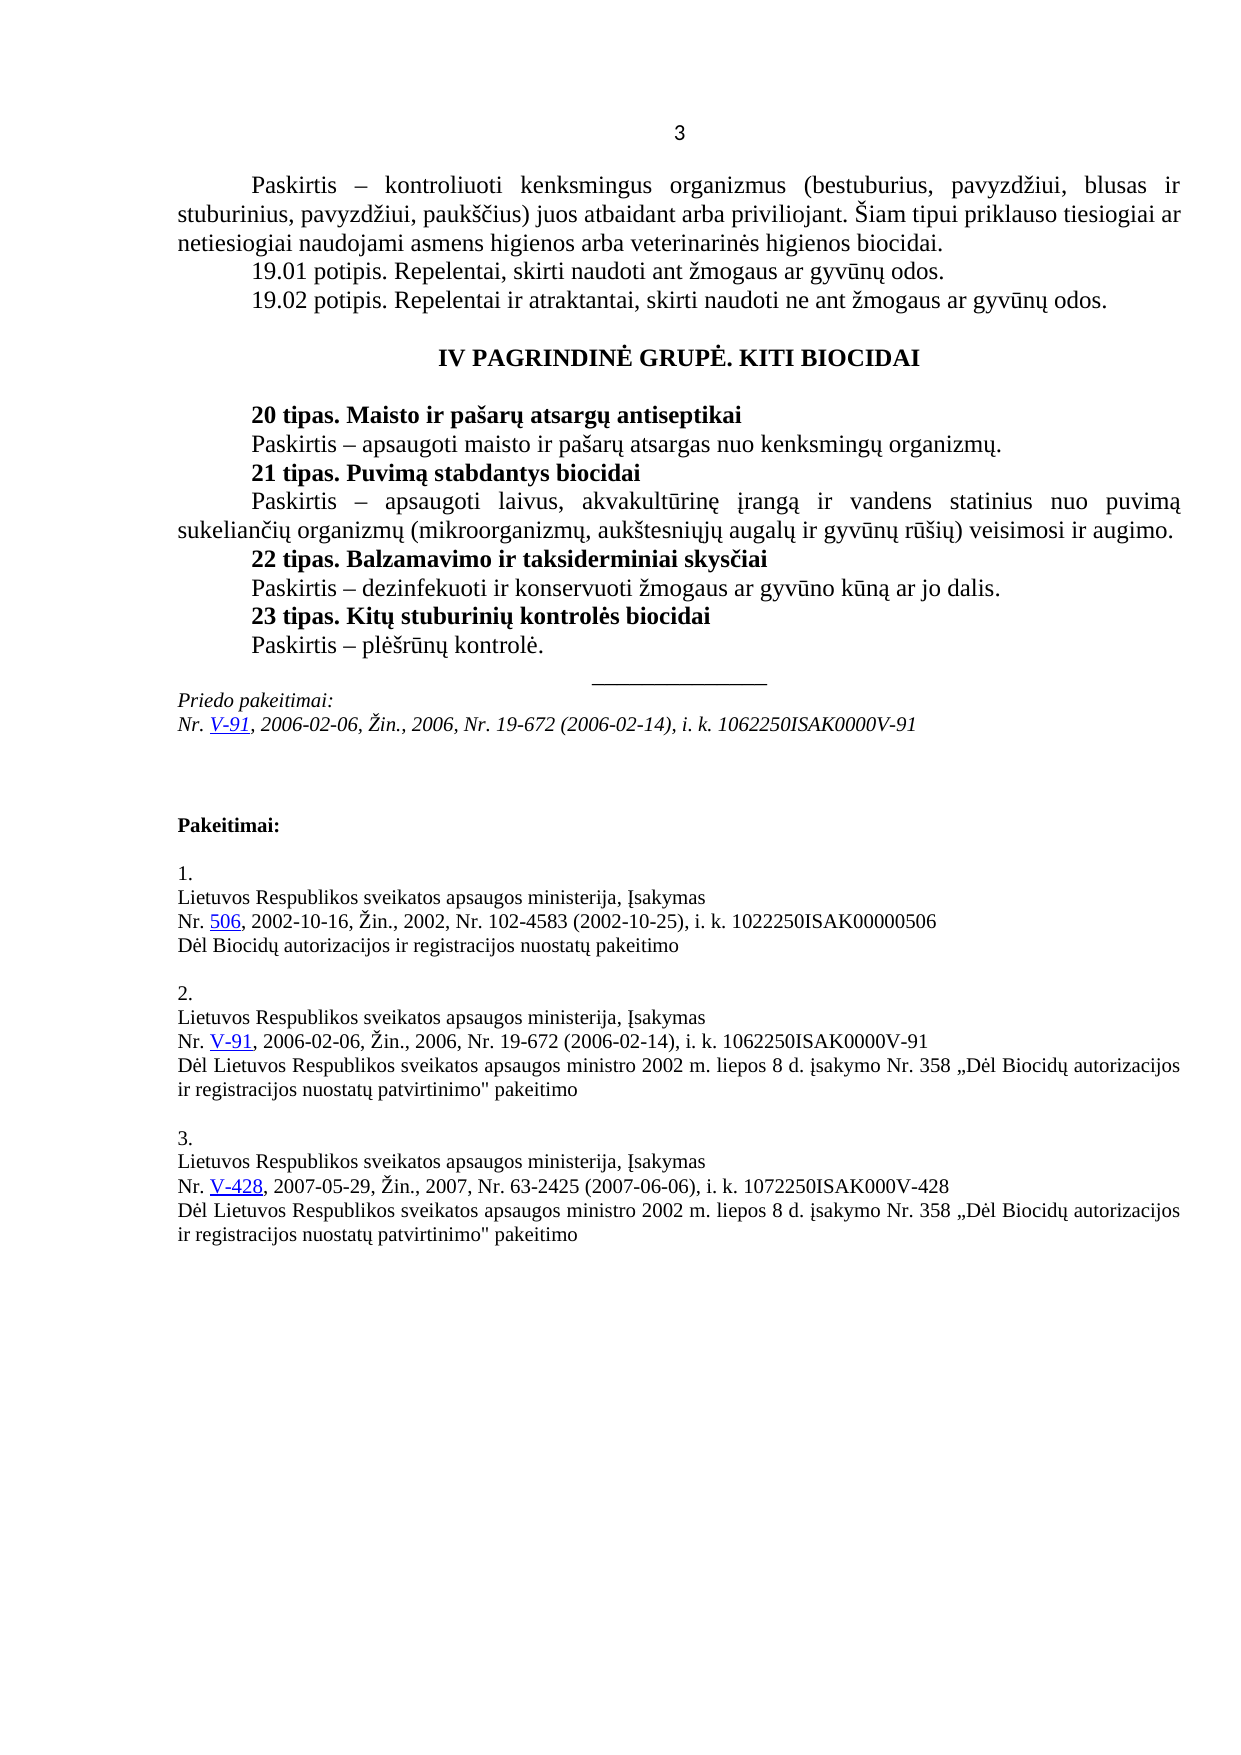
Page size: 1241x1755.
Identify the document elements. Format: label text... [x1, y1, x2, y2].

text Nr. 506, 2002-10-16, Žin., 2002, Nr. 102-4583 (2002-10-25), i. k. 1022250ISAK00000506 [177, 909, 1181, 933]
text 20 tipas. Maisto ir pašarų atsargų antiseptikai [177, 400, 1181, 429]
text Pakeitimai: [177, 813, 1181, 837]
text Lietuvos Respublikos sveikatos apsaugos ministerija, Įsakymas [177, 1005, 1181, 1029]
text IV PAGRINDINĖ GRUPĖ. Kiti biocidai [177, 343, 1181, 371]
text Paskirtis – apsaugoti laivus, akvakultūrinę įrangą ir vandens statinius nuo puvimą sukeliančių organizmų (mikroorganizmų, aukštesniųjų augalų ir gyvūnų rūšių) veisimosi ir augimo. [177, 486, 1181, 544]
text Lietuvos Respublikos sveikatos apsaugos ministerija, Įsakymas [177, 1149, 1181, 1173]
text ______________ [177, 659, 1181, 688]
text 3. [177, 1125, 1181, 1149]
text Dėl Lietuvos Respublikos sveikatos apsaugos ministro 2002 m. liepos 8 d. įsakymo Nr. 358 „Dėl Biocidų autorizacijos ir registracijos nuostatų patvirtinimo" pakeitimo [177, 1198, 1181, 1246]
text Paskirtis – kontroliuoti kenksmingus organizmus (bestuburius, pavyzdžiui, blusas ir stuburinius, pavyzdžiui, paukščius) juos atbaidant arba priviliojant. Šiam tipui priklauso tiesiogiai ar netiesiogiai naudojami asmens higienos arba veterinarinės higienos biocidai. [177, 170, 1181, 256]
text 2. [177, 981, 1181, 1005]
text Lietuvos Respublikos sveikatos apsaugos ministerija, Įsakymas [177, 885, 1181, 909]
text Nr. V-428, 2007-05-29, Žin., 2007, Nr. 63-2425 (2007-06-06), i. k. 1072250ISAK000V-428 [177, 1173, 1181, 1198]
text Dėl Biocidų autorizacijos ir registracijos nuostatų pakeitimo [177, 933, 1181, 957]
text 22 tipas. Balzamavimo ir taksiderminiai skysčiai [177, 544, 1181, 573]
text Paskirtis – dezinfekuoti ir konservuoti žmogaus ar gyvūno kūną ar jo dalis. [177, 573, 1181, 601]
text 23 tipas. Kitų stuburinių kontrolės biocidai [177, 601, 1181, 630]
text 19.02 potipis. Repelentai ir atraktantai, skirti naudoti ne ant žmogaus ar gyvūnų odos. [177, 285, 1181, 314]
text 21 tipas. Puvimą stabdantys biocidai [177, 458, 1181, 486]
text 1. [177, 861, 1181, 885]
text Paskirtis – plėšrūnų kontrolė. [177, 630, 1181, 659]
text Nr. V-91, 2006-02-06, Žin., 2006, Nr. 19-672 (2006-02-14), i. k. 1062250ISAK0000V-91 [177, 1029, 1181, 1053]
text 19.01 potipis. Repelentai, skirti naudoti ant žmogaus ar gyvūnų odos. [177, 256, 1181, 285]
text Nr. V-91, 2006-02-06, Žin., 2006, Nr. 19-672 (2006-02-14), i. k. 1062250ISAK0000V-91 [177, 712, 1181, 736]
text Dėl Lietuvos Respublikos sveikatos apsaugos ministro 2002 m. liepos 8 d. įsakymo Nr. 358 „Dėl Biocidų autorizacijos ir registracijos nuostatų patvirtinimo" pakeitimo [177, 1053, 1181, 1101]
text Priedo pakeitimai: [177, 688, 1181, 712]
text Paskirtis – apsaugoti maisto ir pašarų atsargas nuo kenksmingų organizmų. [177, 429, 1181, 458]
